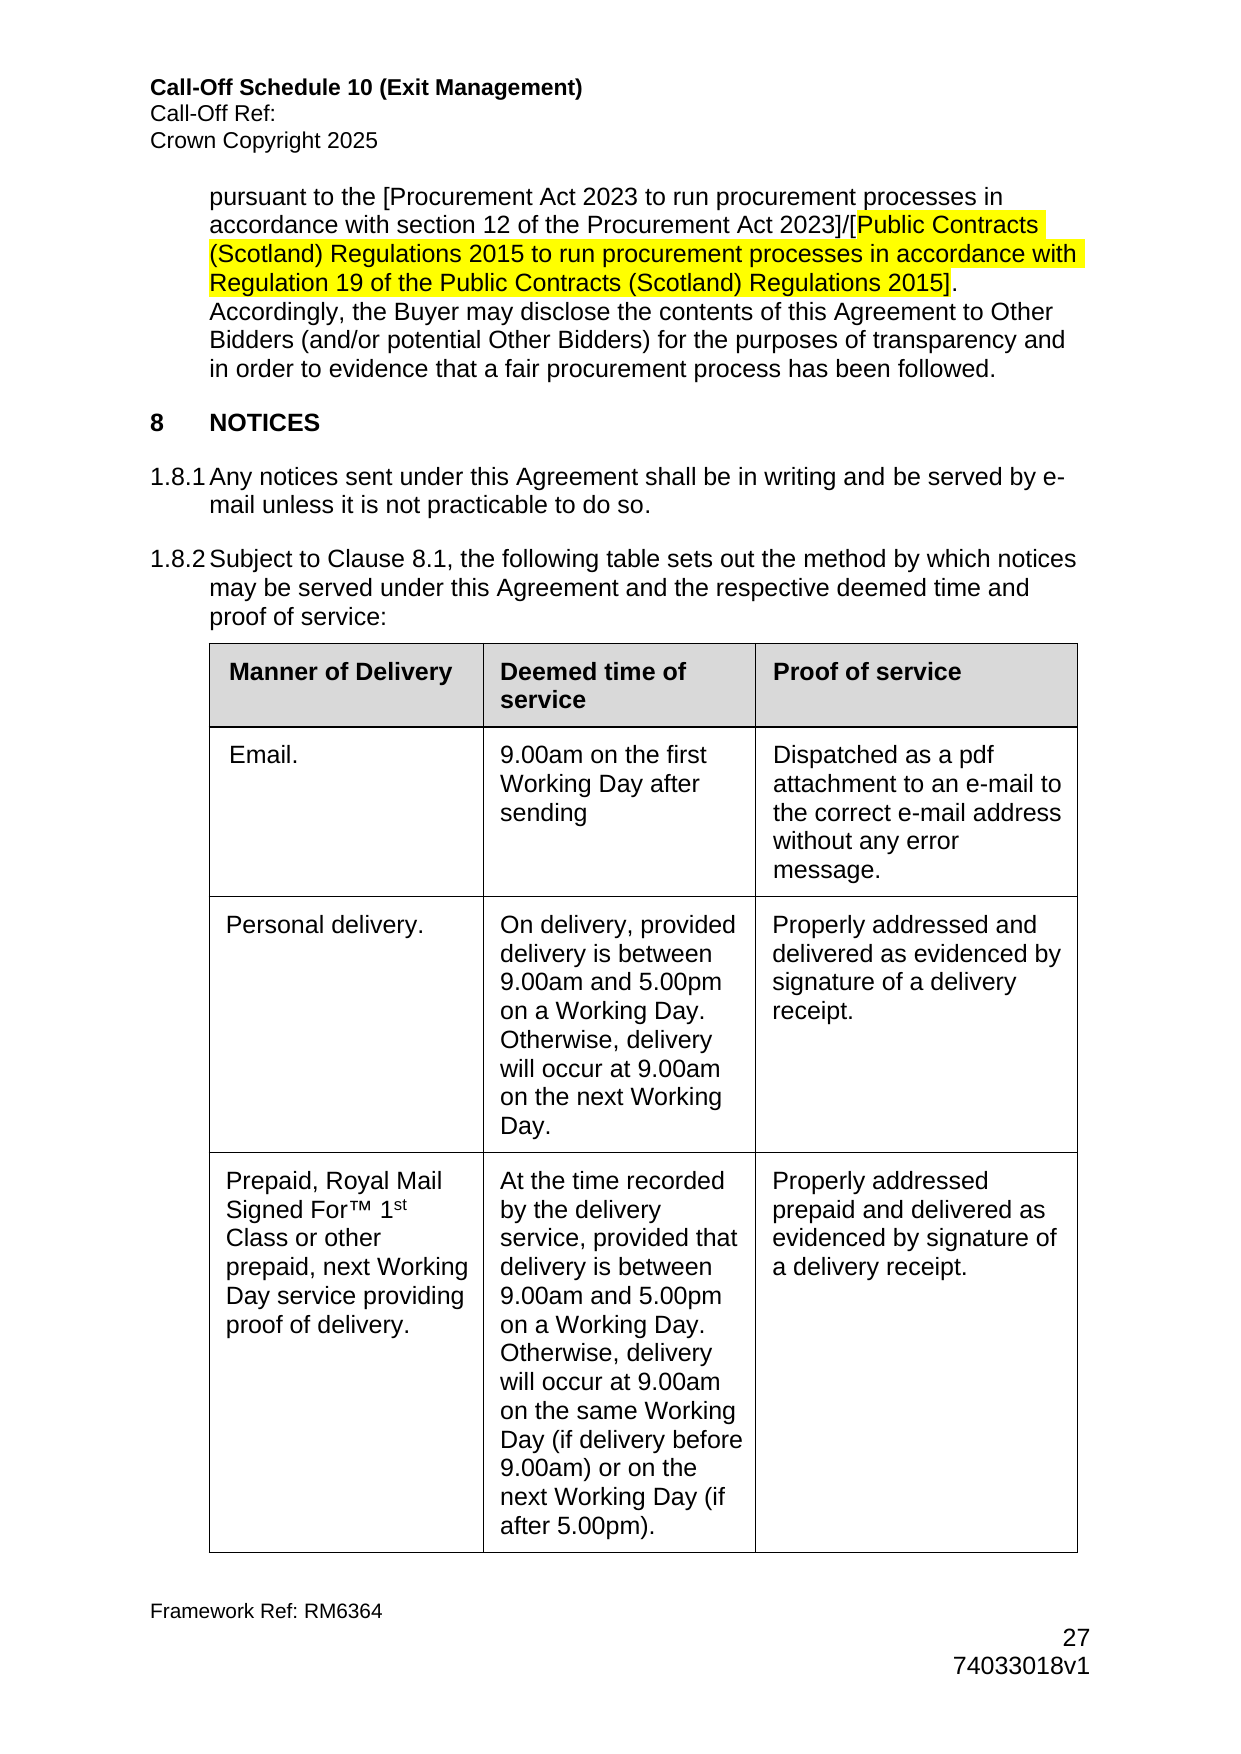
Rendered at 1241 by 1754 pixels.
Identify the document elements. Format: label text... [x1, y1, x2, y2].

table_cell Properly addressed prepaid and delivered as evidenced by signature of a delivery receipt. [756, 1153, 1077, 1552]
table_cell 9.00am on the first Working Day after sending [484, 728, 755, 896]
table_cell At the time recorded by the delivery service, provided that delivery is between 9.00am and 5.00pm on a Working Day. Otherwise, delivery will occur at 9.00am on the same Working Day (if delivery before 9.00am) or on the next Working Day (if after 5.00pm). [484, 1153, 755, 1552]
table_cell Personal delivery. [210, 897, 483, 1152]
list NOTICES [150, 408, 1090, 437]
table_header Deemed time of service [484, 644, 755, 726]
table_cell On delivery, provided delivery is between 9.00am and 5.00pm on a Working Day. Otherwise, delivery will occur at 9.00am on the next Working Day. [484, 897, 755, 1152]
list Subject to Clause 8.1, the following table sets out the method by which notices may be served under this Agreement and the respective deemed time and proof of service: [150, 544, 1090, 630]
list pursuant to the [Procurement Act 2023 to run procurement processes in accordance with section 12 of the Procurement Act 2023]/[Public Contracts (Scotland) Regulations 2015 to run procurement processes in accordance with Regulation 19 of the Public Contracts (Scotland) Regulations 2015]. Accordingly, the Buyer may disclose the contents of this Agreement to Other Bidders (and/or potential Other Bidders) for the purposes of transparency and in order to evidence that a fair procurement process has been followed. [150, 182, 1090, 383]
table_cell Dispatched as a pdf attachment to an e-mail to the correct e-mail address without any error message. [756, 728, 1077, 896]
list Any notices sent under this Agreement shall be in writing and be served by e-mail unless it is not practicable to do so. [150, 462, 1090, 519]
table_cell Prepaid, Royal Mail Signed For™ 1st Class or other prepaid, next Working Day service providing proof of delivery. [210, 1153, 483, 1552]
table_cell Properly addressed and delivered as evidenced by signature of a delivery receipt. [756, 897, 1077, 1152]
table_header Proof of service [756, 644, 1077, 726]
table_header Manner of Delivery [210, 644, 483, 726]
table_cell Email. [210, 728, 483, 896]
